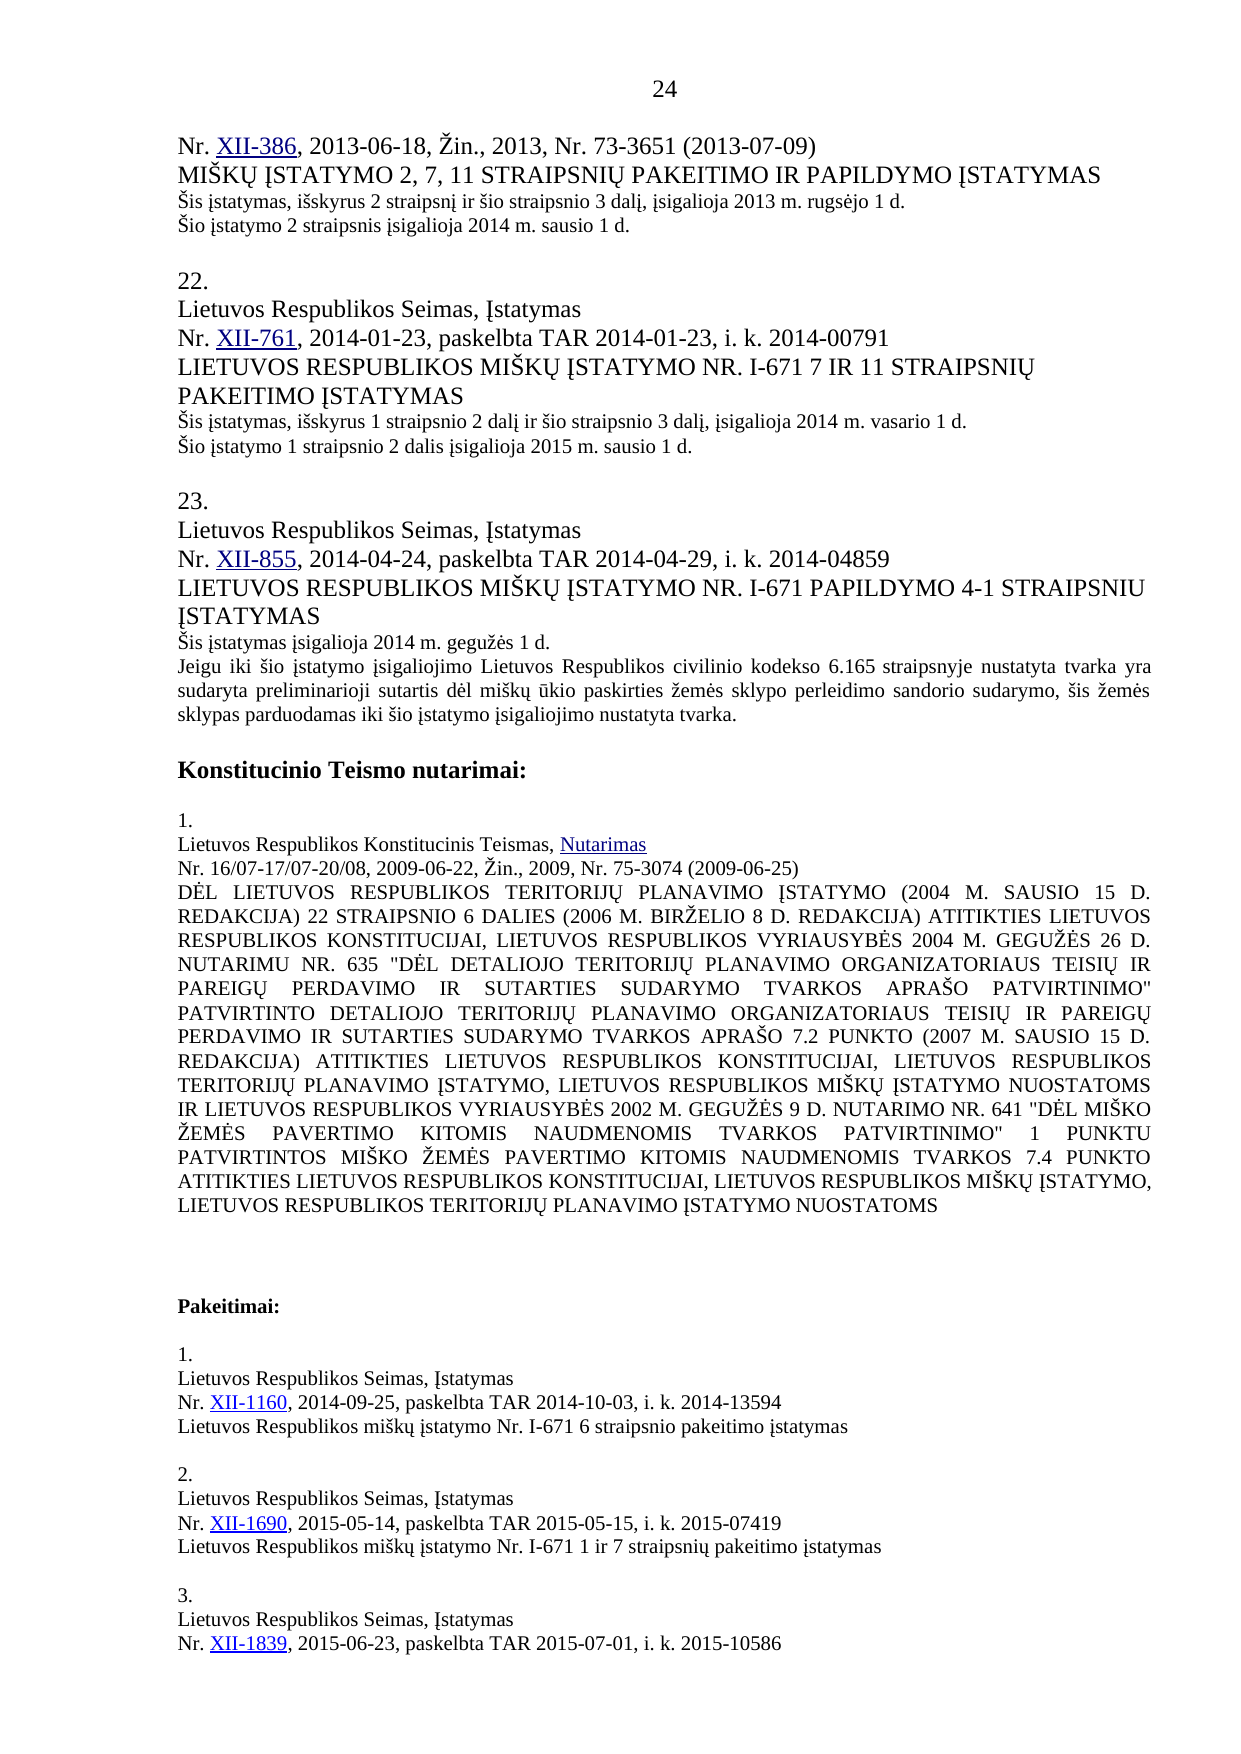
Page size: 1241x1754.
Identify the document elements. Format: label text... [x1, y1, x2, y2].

text Lietuvos Respublikos Seimas, Įstatymas [177, 1607, 1152, 1631]
text 2. [177, 1462, 1152, 1486]
text Nr. XII-1690, 2015-05-14, paskelbta TAR 2015-05-15, i. k. 2015-07419 [177, 1510, 1152, 1534]
text Jeigu iki šio įstatymo įsigaliojimo Lietuvos Respublikos civilinio kodekso 6.165 straipsnyje nustatyta tvarka yra sudaryta preliminarioji sutartis dėl miškų ūkio paskirties žemės sklypo perleidimo sandorio sudarymo, šis žemės sklypas parduodamas iki šio įstatymo įsigaliojimo nustatyta tvarka. [177, 654, 1152, 726]
text 3. [177, 1583, 1152, 1607]
text Nr. XII-855, 2014-04-24, paskelbta TAR 2014-04-29, i. k. 2014-04859 [177, 544, 1152, 573]
text Nr. XII-386, 2013-06-18, Žin., 2013, Nr. 73-3651 (2013-07-09) [177, 131, 1152, 160]
text Nr. XII-761, 2014-01-23, paskelbta TAR 2014-01-23, i. k. 2014-00791 [177, 323, 1152, 352]
text 1. [177, 1342, 1152, 1366]
text Nr. 16/07-17/07-20/08, 2009-06-22, Žin., 2009, Nr. 75-3074 (2009-06-25) [177, 856, 1152, 880]
text LIETUVOS RESPUBLIKOS MIŠKŲ ĮSTATYMO NR. I-671 PAPILDYMO 4-1 STRAIPSNIU ĮSTATYMAS [177, 573, 1152, 630]
text Konstitucinio Teismo nutarimai: [177, 755, 1152, 784]
text MIŠKŲ ĮSTATYMO 2, 7, 11 STRAIPSNIŲ PAKEITIMO IR PAPILDYMO ĮSTATYMAS [177, 160, 1152, 189]
text 1. [177, 808, 1152, 832]
text LIETUVOS RESPUBLIKOS MIŠKŲ ĮSTATYMO NR. I-671 7 IR 11 STRAIPSNIŲ PAKEITIMO ĮSTATYMAS [177, 352, 1152, 409]
text 22. [177, 266, 1152, 294]
text Lietuvos Respublikos miškų įstatymo Nr. I-671 1 ir 7 straipsnių pakeitimo įstatymas [177, 1534, 1152, 1558]
text Lietuvos Respublikos miškų įstatymo Nr. I-671 6 straipsnio pakeitimo įstatymas [177, 1414, 1152, 1438]
text Nr. XII-1160, 2014-09-25, paskelbta TAR 2014-10-03, i. k. 2014-13594 [177, 1390, 1152, 1414]
text Šio įstatymo 1 straipsnio 2 dalis įsigalioja 2015 m. sausio 1 d. [177, 433, 1152, 458]
text 23. [177, 486, 1152, 515]
text Šis įstatymas, išskyrus 1 straipsnio 2 dalį ir šio straipsnio 3 dalį, įsigalioja 2014 m. vasario 1 d. [177, 409, 1152, 433]
text Lietuvos Respublikos Seimas, Įstatymas [177, 1486, 1152, 1510]
text Pakeitimai: [177, 1294, 1152, 1318]
text Nr. XII-1839, 2015-06-23, paskelbta TAR 2015-07-01, i. k. 2015-10586 [177, 1631, 1152, 1655]
text Lietuvos Respublikos Seimas, Įstatymas [177, 1366, 1152, 1390]
text DĖL LIETUVOS RESPUBLIKOS TERITORIJŲ PLANAVIMO ĮSTATYMO (2004 M. SAUSIO 15 D. REDAKCIJA) 22 STRAIPSNIO 6 DALIES (2006 M. BIRŽELIO 8 D. REDAKCIJA) ATITIKTIES LIETUVOS RESPUBLIKOS KONSTITUCIJAI, LIETUVOS RESPUBLIKOS VYRIAUSYBĖS 2004 M. GEGUŽĖS 26 D. NUTARIMU NR. 635 "DĖL DETALIOJO TERITORIJŲ PLANAVIMO ORGANIZATORIAUS TEISIŲ IR PAREIGŲ PERDAVIMO IR SUTARTIES SUDARYMO TVARKOS APRAŠO PATVIRTINIMO" PATVIRTINTO DETALIOJO TERITORIJŲ PLANAVIMO ORGANIZATORIAUS TEISIŲ IR PAREIGŲ PERDAVIMO IR SUTARTIES SUDARYMO TVARKOS APRAŠO 7.2 PUNKTO (2007 M. SAUSIO 15 D. REDAKCIJA) ATITIKTIES LIETUVOS RESPUBLIKOS KONSTITUCIJAI, LIETUVOS RESPUBLIKOS TERITORIJŲ PLANAVIMO ĮSTATYMO, LIETUVOS RESPUBLIKOS MIŠKŲ ĮSTATYMO NUOSTATOMS IR LIETUVOS RESPUBLIKOS VYRIAUSYBĖS 2002 M. GEGUŽĖS 9 D. NUTARIMO NR. 641 "DĖL MIŠKO ŽEMĖS PAVERTIMO KITOMIS NAUDMENOMIS TVARKOS PATVIRTINIMO" 1 PUNKTU PATVIRTINTOS MIŠKO ŽEMĖS PAVERTIMO KITOMIS NAUDMENOMIS TVARKOS 7.4 PUNKTO ATITIKTIES LIETUVOS RESPUBLIKOS KONSTITUCIJAI, LIETUVOS RESPUBLIKOS MIŠKŲ ĮSTATYMO, LIETUVOS RESPUBLIKOS TERITORIJŲ PLANAVIMO ĮSTATYMO NUOSTATOMS [177, 880, 1152, 1217]
text Lietuvos Respublikos Seimas, Įstatymas [177, 515, 1152, 544]
text Lietuvos Respublikos Seimas, Įstatymas [177, 294, 1152, 323]
text Šio įstatymo 2 straipsnis įsigalioja 2014 m. sausio 1 d. [177, 213, 1152, 237]
text Šis įstatymas įsigalioja 2014 m. gegužės 1 d. [177, 630, 1152, 654]
text Šis įstatymas, išskyrus 2 straipsnį ir šio straipsnio 3 dalį, įsigalioja 2013 m. rugsėjo 1 d. [177, 189, 1152, 213]
text Lietuvos Respublikos Konstitucinis Teismas, Nutarimas [177, 832, 1152, 856]
